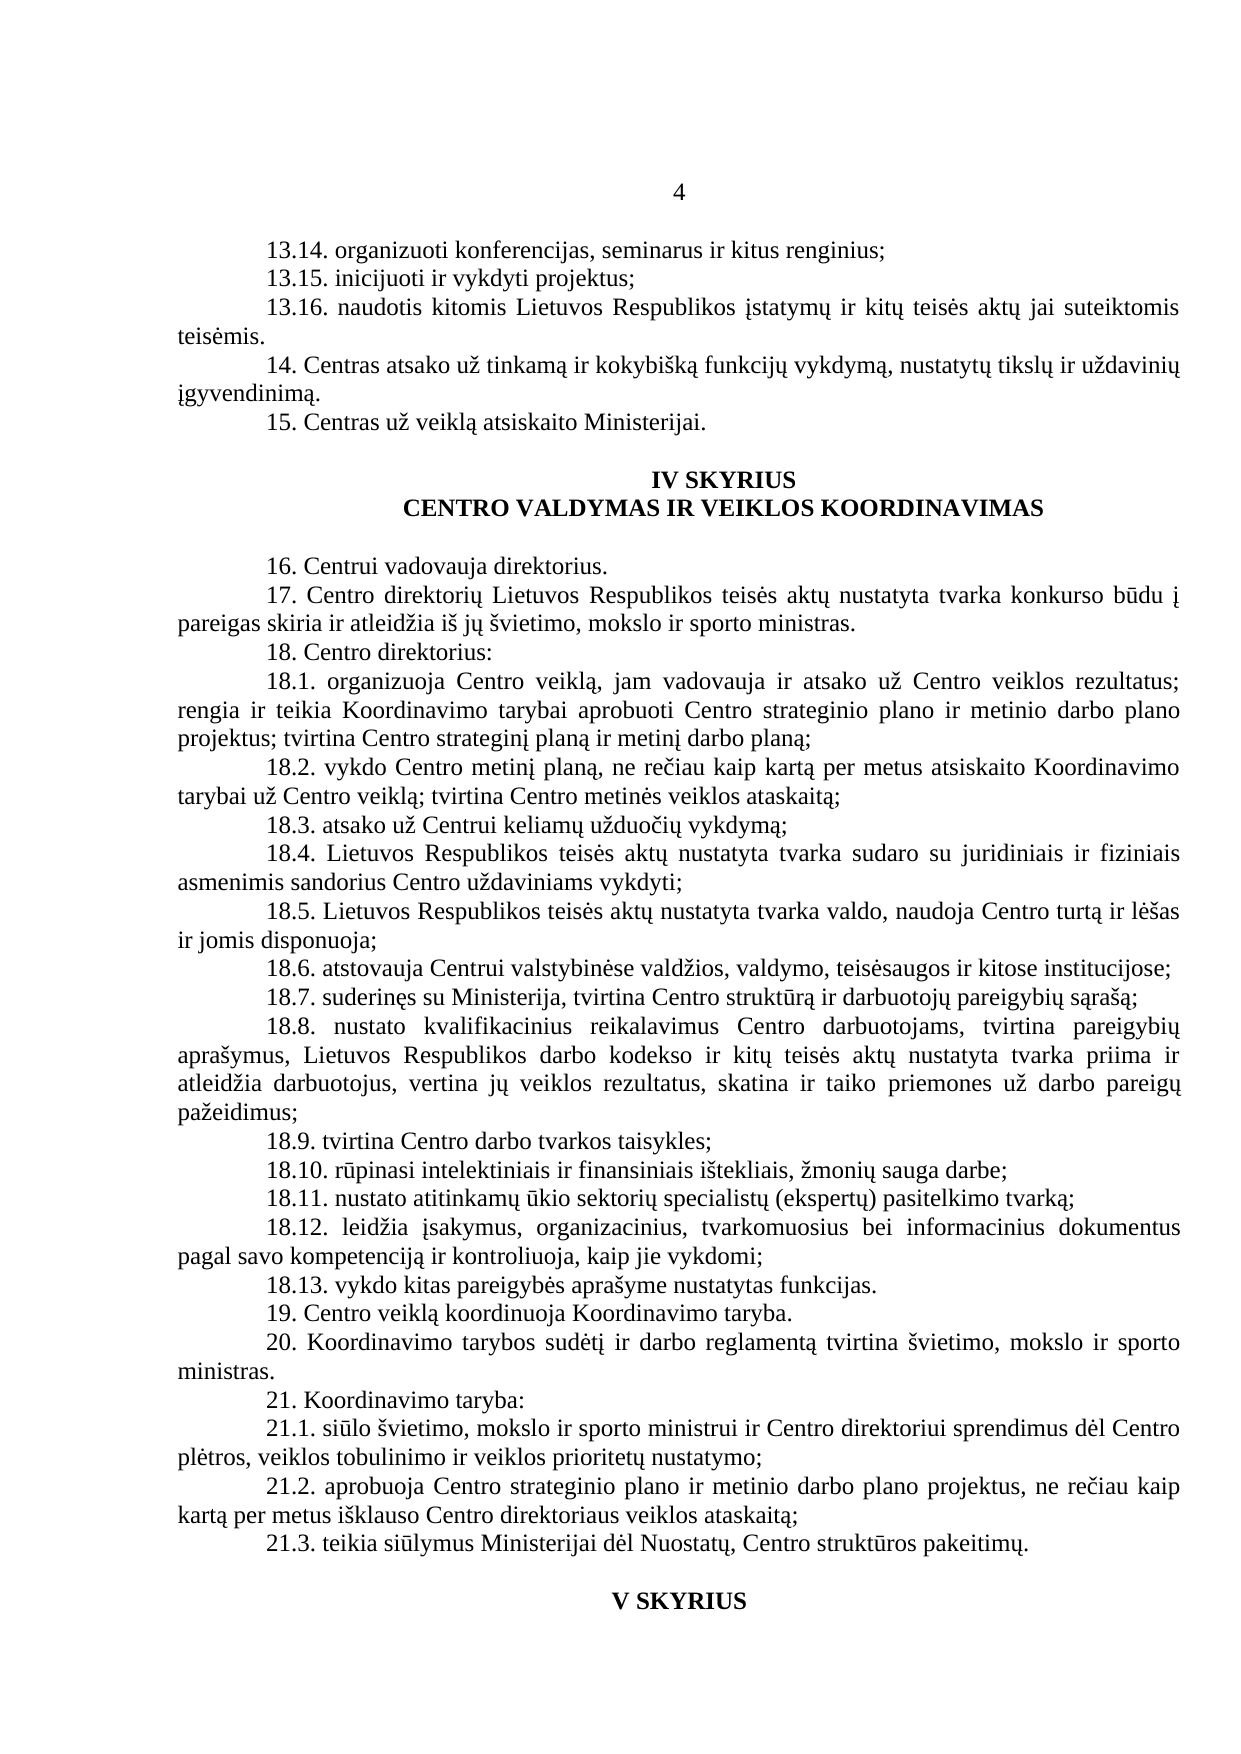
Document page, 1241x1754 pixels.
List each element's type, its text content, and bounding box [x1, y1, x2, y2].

text V SKYRIUS [177, 1586, 1181, 1615]
text 15. Centras už veiklą atsiskaito Ministerijai. [177, 407, 1181, 436]
text CENTRO VALDYMAS IR VEIKLOS KOORDINAVIMAS [177, 493, 1181, 522]
text 13.14. organizuoti konferencijas, seminarus ir kitus renginius; [177, 235, 1181, 263]
text 14. Centras atsako už tinkamą ir kokybišką funkcijų vykdymą, nustatytų tikslų ir uždavinių įgyvendinimą. [177, 350, 1181, 407]
text 18.2. vykdo Centro metinį planą, ne rečiau kaip kartą per metus atsiskaito Koordinavimo tarybai už Centro veiklą; tvirtina Centro metinės veiklos ataskaitą; [177, 752, 1181, 810]
text 13.16. naudotis kitomis Lietuvos Respublikos įstatymų ir kitų teisės aktų jai suteiktomis teisėmis. [177, 292, 1181, 350]
text 19. Centro veiklą koordinuoja Koordinavimo taryba. [177, 1298, 1181, 1327]
text 18.6. atstovauja Centrui valstybinėse valdžios, valdymo, teisėsaugos ir kitose institucijose; [177, 953, 1181, 982]
text 18.10. rūpinasi intelektiniais ir finansiniais ištekliais, žmonių sauga darbe; [177, 1155, 1181, 1183]
text 20. Koordinavimo tarybos sudėtį ir darbo reglamentą tvirtina švietimo, mokslo ir sporto ministras. [177, 1327, 1181, 1385]
text 18.5. Lietuvos Respublikos teisės aktų nustatyta tvarka valdo, naudoja Centro turtą ir lėšas ir jomis disponuoja; [177, 896, 1181, 953]
text 18.9. tvirtina Centro darbo tvarkos taisykles; [177, 1126, 1181, 1155]
text 18.12. leidžia įsakymus, organizacinius, tvarkomuosius bei informacinius dokumentus pagal savo kompetenciją ir kontroliuoja, kaip jie vykdomi; [177, 1212, 1181, 1270]
text 21.3. teikia siūlymus Ministerijai dėl Nuostatų, Centro struktūros pakeitimų. [177, 1528, 1181, 1557]
text 18.3. atsako už Centrui keliamų užduočių vykdymą; [177, 810, 1181, 838]
text 18.13. vykdo kitas pareigybės aprašyme nustatytas funkcijas. [177, 1270, 1181, 1298]
text 13.15. inicijuoti ir vykdyti projektus; [177, 263, 1181, 292]
text 18.4. Lietuvos Respublikos teisės aktų nustatyta tvarka sudaro su juridiniais ir fiziniais asmenimis sandorius Centro uždaviniams vykdyti; [177, 838, 1181, 896]
text 21.1. siūlo švietimo, mokslo ir sporto ministrui ir Centro direktoriui sprendimus dėl Centro plėtros, veiklos tobulinimo ir veiklos prioritetų nustatymo; [177, 1413, 1181, 1471]
text 18.8. nustato kvalifikacinius reikalavimus Centro darbuotojams, tvirtina pareigybių aprašymus, Lietuvos Respublikos darbo kodekso ir kitų teisės aktų nustatyta tvarka priima ir atleidžia darbuotojus, vertina jų veiklos rezultatus, skatina ir taiko priemones už darbo pareigų pažeidimus; [177, 1011, 1181, 1126]
text 21. Koordinavimo taryba: [177, 1385, 1181, 1413]
text 18.7. suderinęs su Ministerija, tvirtina Centro struktūrą ir darbuotojų pareigybių sąrašą; [177, 982, 1181, 1011]
text 21.2. aprobuoja Centro strateginio plano ir metinio darbo plano projektus, ne rečiau kaip kartą per metus išklauso Centro direktoriaus veiklos ataskaitą; [177, 1471, 1181, 1528]
text 16. Centrui vadovauja direktorius. [177, 551, 1181, 580]
text 18.11. nustato atitinkamų ūkio sektorių specialistų (ekspertų) pasitelkimo tvarką; [177, 1183, 1181, 1212]
text 18.1. organizuoja Centro veiklą, jam vadovauja ir atsako už Centro veiklos rezultatus; rengia ir teikia Koordinavimo tarybai aprobuoti Centro strateginio plano ir metinio darbo plano projektus; tvirtina Centro strateginį planą ir metinį darbo planą; [177, 666, 1181, 752]
text IV SKYRIUS [177, 465, 1181, 493]
text 18. Centro direktorius: [177, 637, 1181, 666]
text 17. Centro direktorių Lietuvos Respublikos teisės aktų nustatyta tvarka konkurso būdu į pareigas skiria ir atleidžia iš jų švietimo, mokslo ir sporto ministras. [177, 580, 1181, 637]
